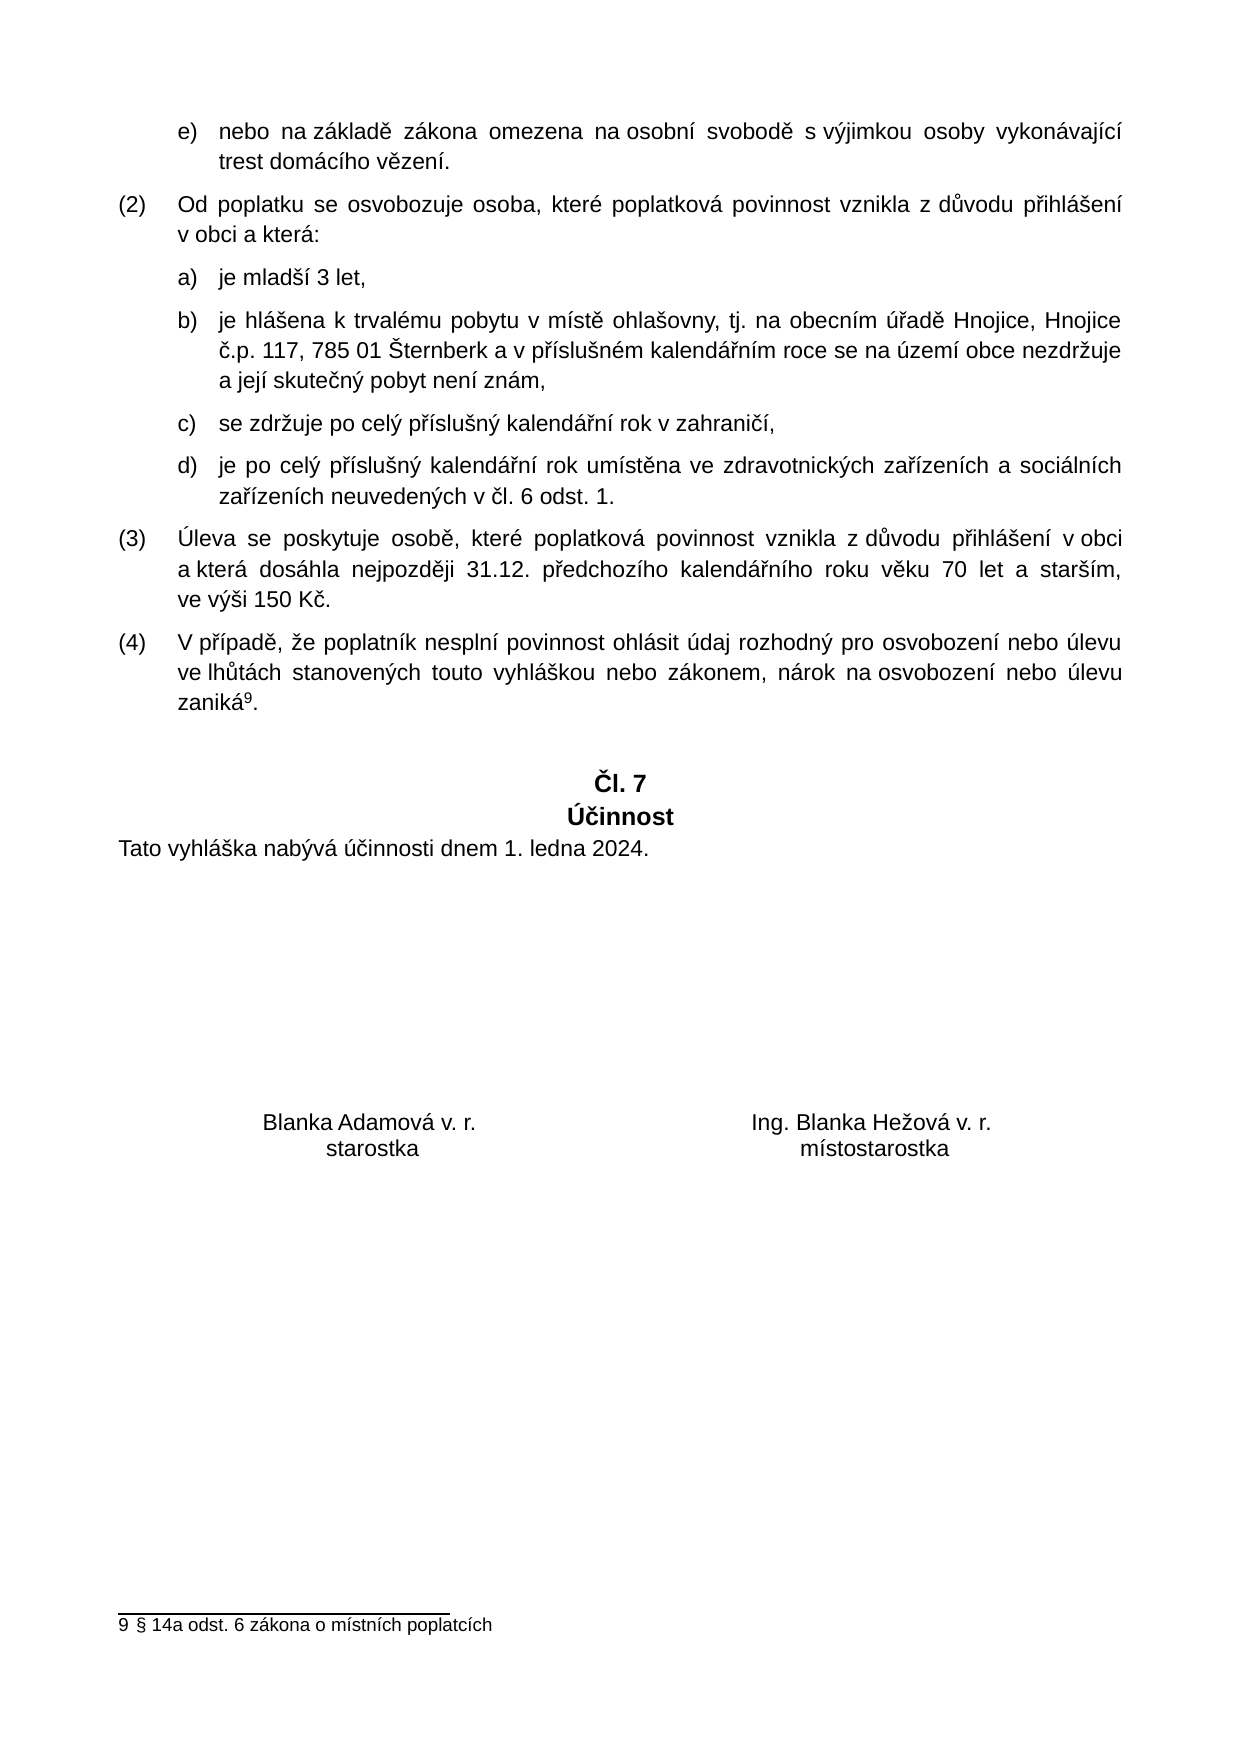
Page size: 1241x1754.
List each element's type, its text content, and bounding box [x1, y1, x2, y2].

list se zdržuje po celý příslušný kalendářní rok v zahraničí, [177, 410, 1122, 436]
subtitle Čl. 7 Účinnost [118, 769, 1122, 831]
table_header Ing. Blanka Hežová v. r. místostarostka [620, 1049, 1122, 1167]
list je mladší 3 let, [177, 264, 1122, 290]
list nebo na základě zákona omezena na osobní svobodě s výjimkou osoby vykonávající trest domácího vězení. [177, 118, 1122, 175]
list § 14a odst. 6 zákona o místních poplatcích [118, 1614, 1122, 1635]
list Od poplatku se osvobozuje osoba, které poplatková povinnost vznikla z důvodu přihlášení v obci a která: [118, 191, 1122, 248]
text Tato vyhláška nabývá účinnosti dnem 1. ledna 2024. [118, 835, 1122, 862]
table_cell [118, 1167, 620, 1285]
list je po celý příslušný kalendářní rok umístěna ve zdravotnických zařízeních a sociálních zařízeních neuvedených v čl. 6 odst. 1. [177, 452, 1122, 509]
table_header Blanka Adamová v. r. starostka [118, 1049, 620, 1167]
list Úleva se poskytuje osobě, které poplatková povinnost vznikla z důvodu přihlášení v obci a která dosáhla nejpozději 31.12. předchozího kalendářního roku věku 70 let a starším, ve výši 150 Kč. [118, 525, 1122, 612]
list V případě, že poplatník nesplní povinnost ohlásit údaj rozhodný pro osvobození nebo úlevu ve lhůtách stanovených touto vyhláškou nebo zákonem, nárok na osvobození nebo úlevu zaniká. [118, 628, 1122, 715]
table_cell [620, 1167, 1122, 1285]
list je hlášena k trvalému pobytu v místě ohlašovny, tj. na obecním úřadě Hnojice, Hnojice č.p. 117, 785 01 Šternberk a v příslušném kalendářním roce se na území obce nezdržuje a její skutečný pobyt není znám, [177, 307, 1122, 393]
